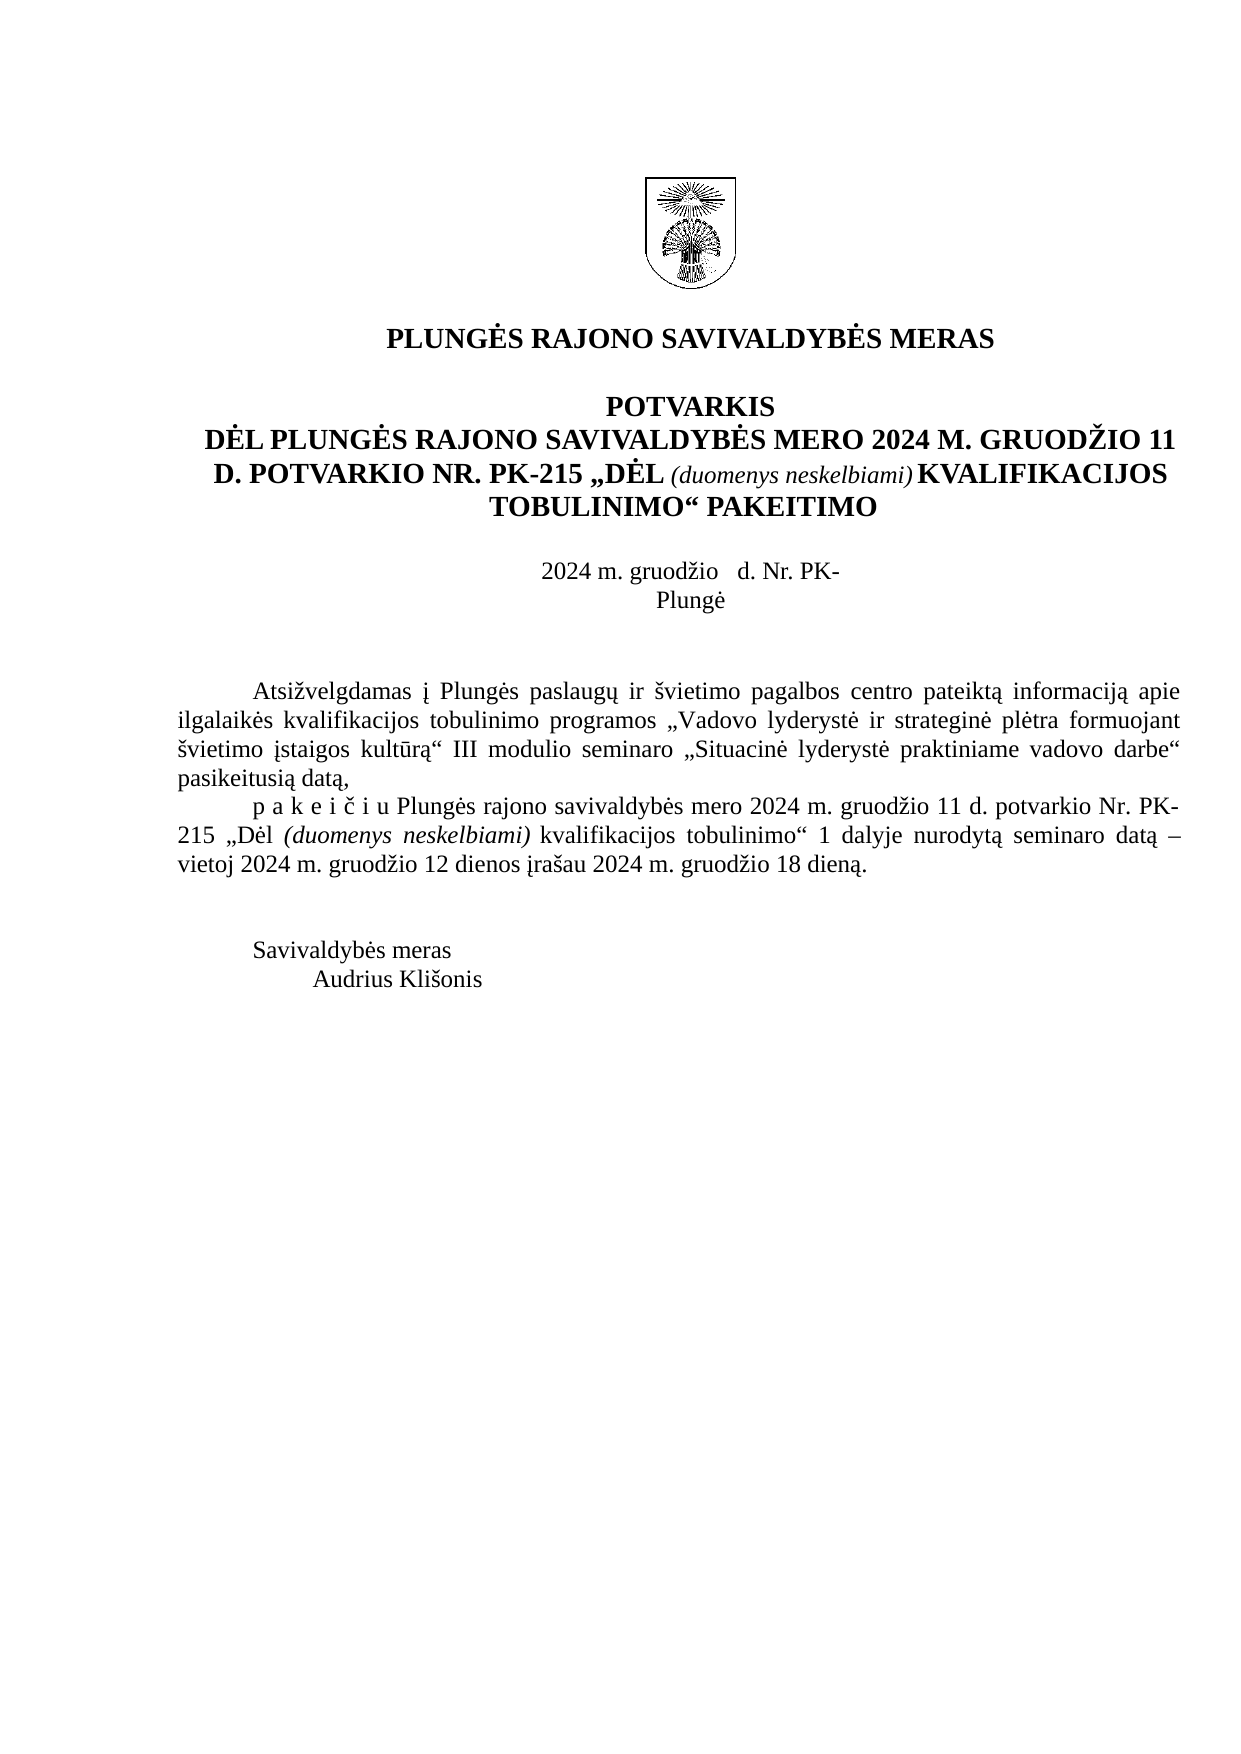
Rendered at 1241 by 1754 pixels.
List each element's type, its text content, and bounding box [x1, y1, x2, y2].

text Atsižvelgdamas į Plungės paslaugų ir švietimo pagalbos centro pateiktą informaciją apie ilgalaikės kvalifikacijos tobulinimo programos „Vadovo lyderystė ir strateginė plėtra formuojant švietimo įstaigos kultūrą“ III modulio seminaro „Situacinė lyderystė praktiniame vadovo darbe“ pasikeitusią datą, [177, 676, 1181, 791]
table_cell [177, 614, 1204, 648]
text p a k e i č i u Plungės rajono savivaldybės mero 2024 m. gruodžio 11 d. potvarkio Nr. PK-215 „Dėl (duomenys neskelbiami) kvalifikacijos tobulinimo“ 1 dalyje nurodytą seminaro datą – vietoj 2024 m. gruodžio 12 dienos įrašau 2024 m. gruodžio 18 dieną. [177, 791, 1181, 878]
table_cell POTVARKIS DĖL PLUNGĖS RAJONO SAVIVALDYBĖS MERO 2024 M. GRUODŽIO 11 D. POTVARKIO NR. PK-215 „DĖL (duomenys neskelbiami) KVALIFIKACIJOS TOBULINIMO“ PAKEITIMO 2024 m. gruodžio d. Nr. PK- Plungė [177, 355, 1204, 614]
table_header PLUNGĖS RAJONO SAVIVALDYBĖS MERAS [177, 177, 1204, 355]
text Savivaldybės meras Audrius Klišonis [177, 935, 1181, 993]
